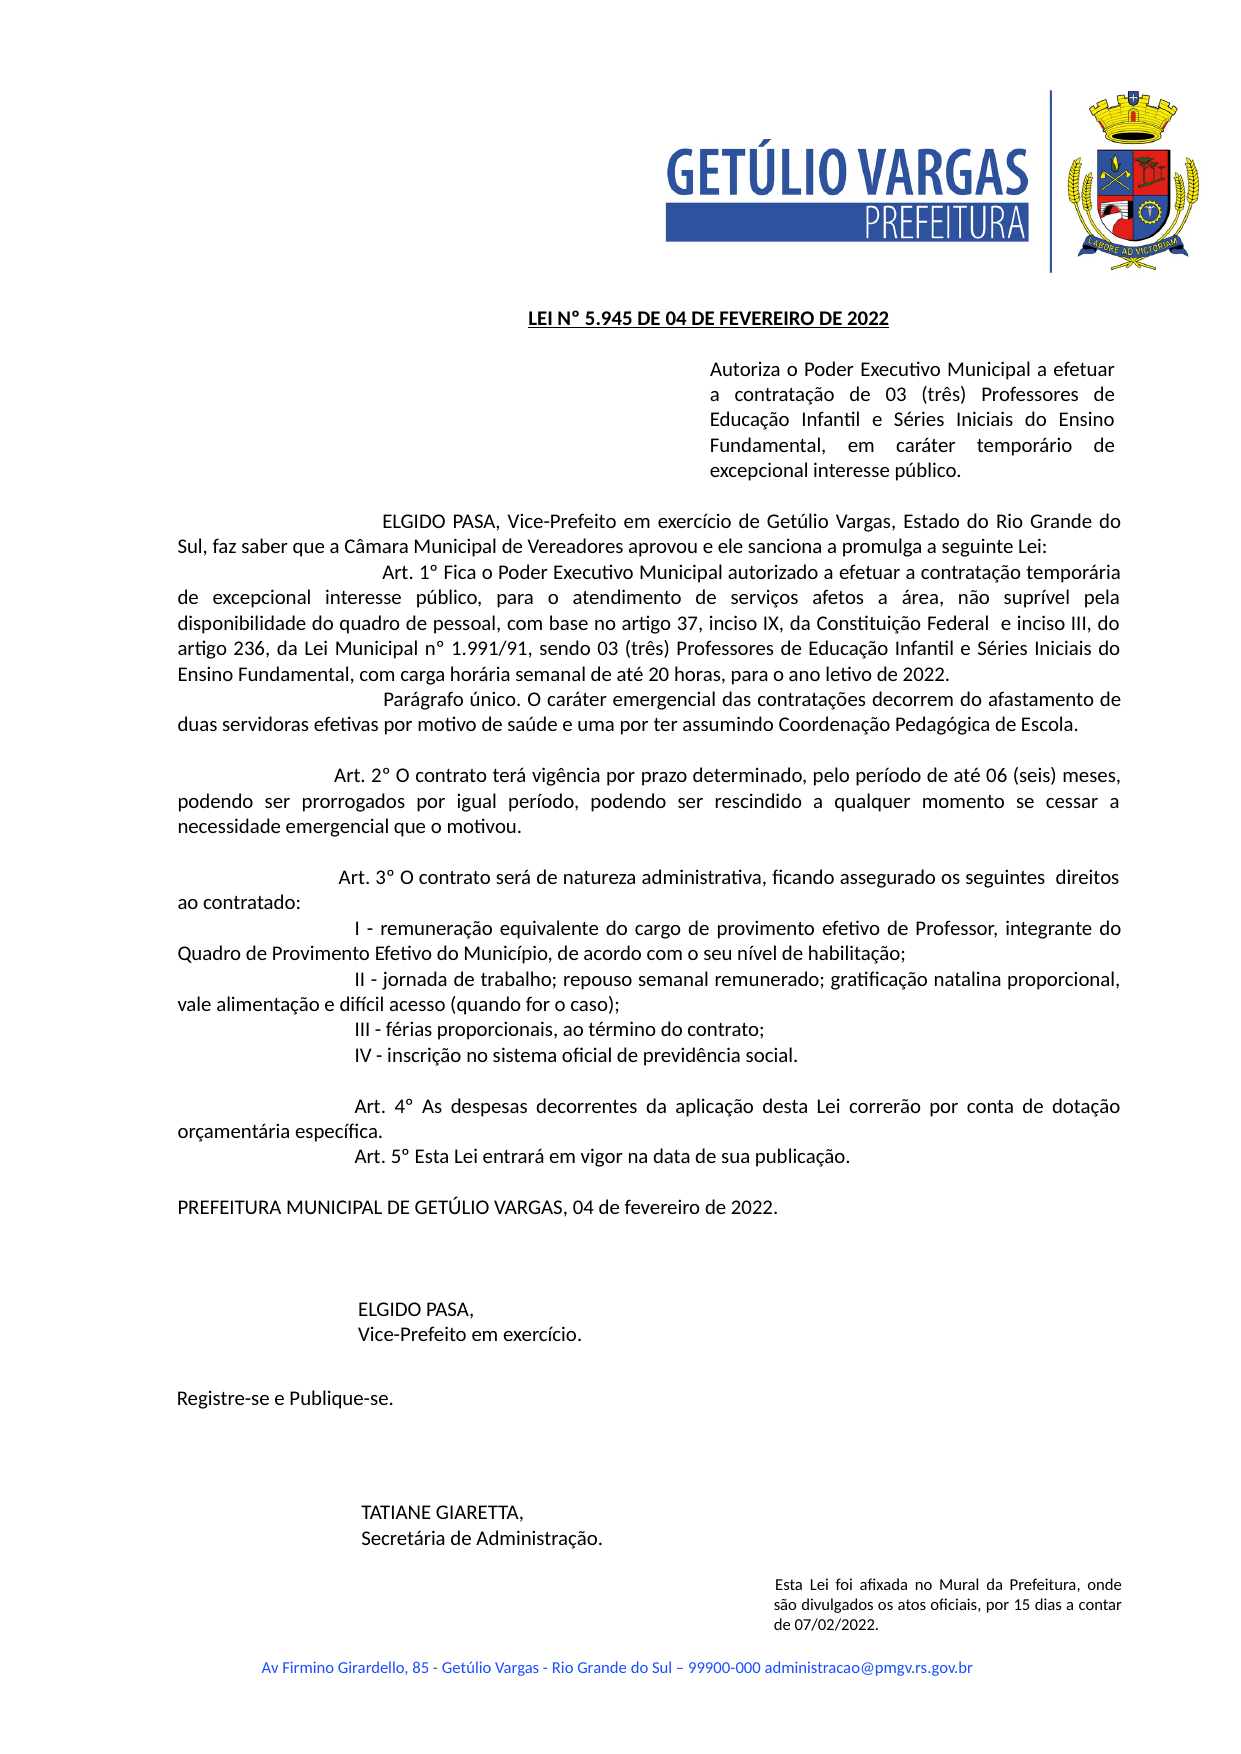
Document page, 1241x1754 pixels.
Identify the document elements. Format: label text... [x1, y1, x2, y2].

text TATIANE GIARETTA, [355, 1499, 1122, 1525]
text Art. 1º Fica o Poder Executivo Municipal autorizado a efetuar a contratação temporária de excepcional interesse público, para o atendimento de serviços afetos a área, não suprível pela disponibilidade do quadro de pessoal, com base no artigo 37, inciso IX, da Constituição Federal e inciso III, do artigo 236, da Lei Municipal nº 1.991/91, sendo 03 (três) Professores de Educação Infantil e Séries Iniciais do Ensino Fundamental, com carga horária semanal de até 20 horas, para o ano letivo de 2022. [177, 559, 1122, 686]
text Registre-se e Publique-se. [177, 1385, 1122, 1411]
text LEI Nº 5.945 DE 04 DE FEVEREIRO DE 2022 [177, 305, 1240, 330]
text II - jornada de trabalho; repouso semanal remunerado; gratificação natalina proporcional, vale alimentação e difícil acesso (quando for o caso); [177, 966, 1122, 1017]
text Art. 4º As despesas decorrentes da aplicação desta Lei correrão por conta de dotação orçamentária específica. [177, 1093, 1122, 1144]
text Art. 2º O contrato terá vigência por prazo determinado, pelo período de até 06 (seis) meses, podendo ser prorrogados por igual período, podendo ser rescindido a qualquer momento se cessar a necessidade emergencial que o motivou. [177, 762, 1122, 839]
text ELGIDO PASA, [355, 1296, 1122, 1322]
text Art. 5º Esta Lei entrará em vigor na data de sua publicação. [177, 1144, 1122, 1169]
text Secretária de Administração. [355, 1525, 1122, 1550]
text Art. 3º O contrato será de natureza administrativa, ficando assegurado os seguintes direitos ao contratado: [177, 864, 1122, 915]
text III - férias proporcionais, ao término do contrato; [177, 1017, 1122, 1042]
text Vice-Prefeito em exercício. [355, 1322, 1122, 1347]
text Autoriza o Poder Executivo Municipal a efetuar a contratação de 03 (três) Professores de Educação Infantil e Séries Iniciais do Ensino Fundamental, em caráter temporário de excepcional interesse público. [709, 356, 1115, 483]
text Parágrafo único. O caráter emergencial das contratações decorrem do afastamento de duas servidoras efetivas por motivo de saúde e uma por ter assumindo Coordenação Pedagógica de Escola. [177, 686, 1122, 737]
text PREFEITURA MUNICIPAL DE GETÚLIO VARGAS, 04 de fevereiro de 2022. [177, 1169, 1122, 1220]
text IV - inscrição no sistema oficial de previdência social. [177, 1042, 1122, 1067]
text I - remuneração equivalente do cargo de provimento efetivo de Professor, integrante do Quadro de Provimento Efetivo do Município, de acordo com o seu nível de habilitação; [177, 915, 1122, 966]
text Esta Lei foi afixada no Mural da Prefeitura, onde são divulgados os atos oficiais, por 15 dias a contar de 07/02/2022. [773, 1574, 1122, 1635]
text ELGIDO PASA, Vice-Prefeito em exercício de Getúlio Vargas, Estado do Rio Grande do Sul, faz saber que a Câmara Municipal de Vereadores aprovou e ele sanciona a promulga a seguinte Lei: [177, 508, 1122, 559]
